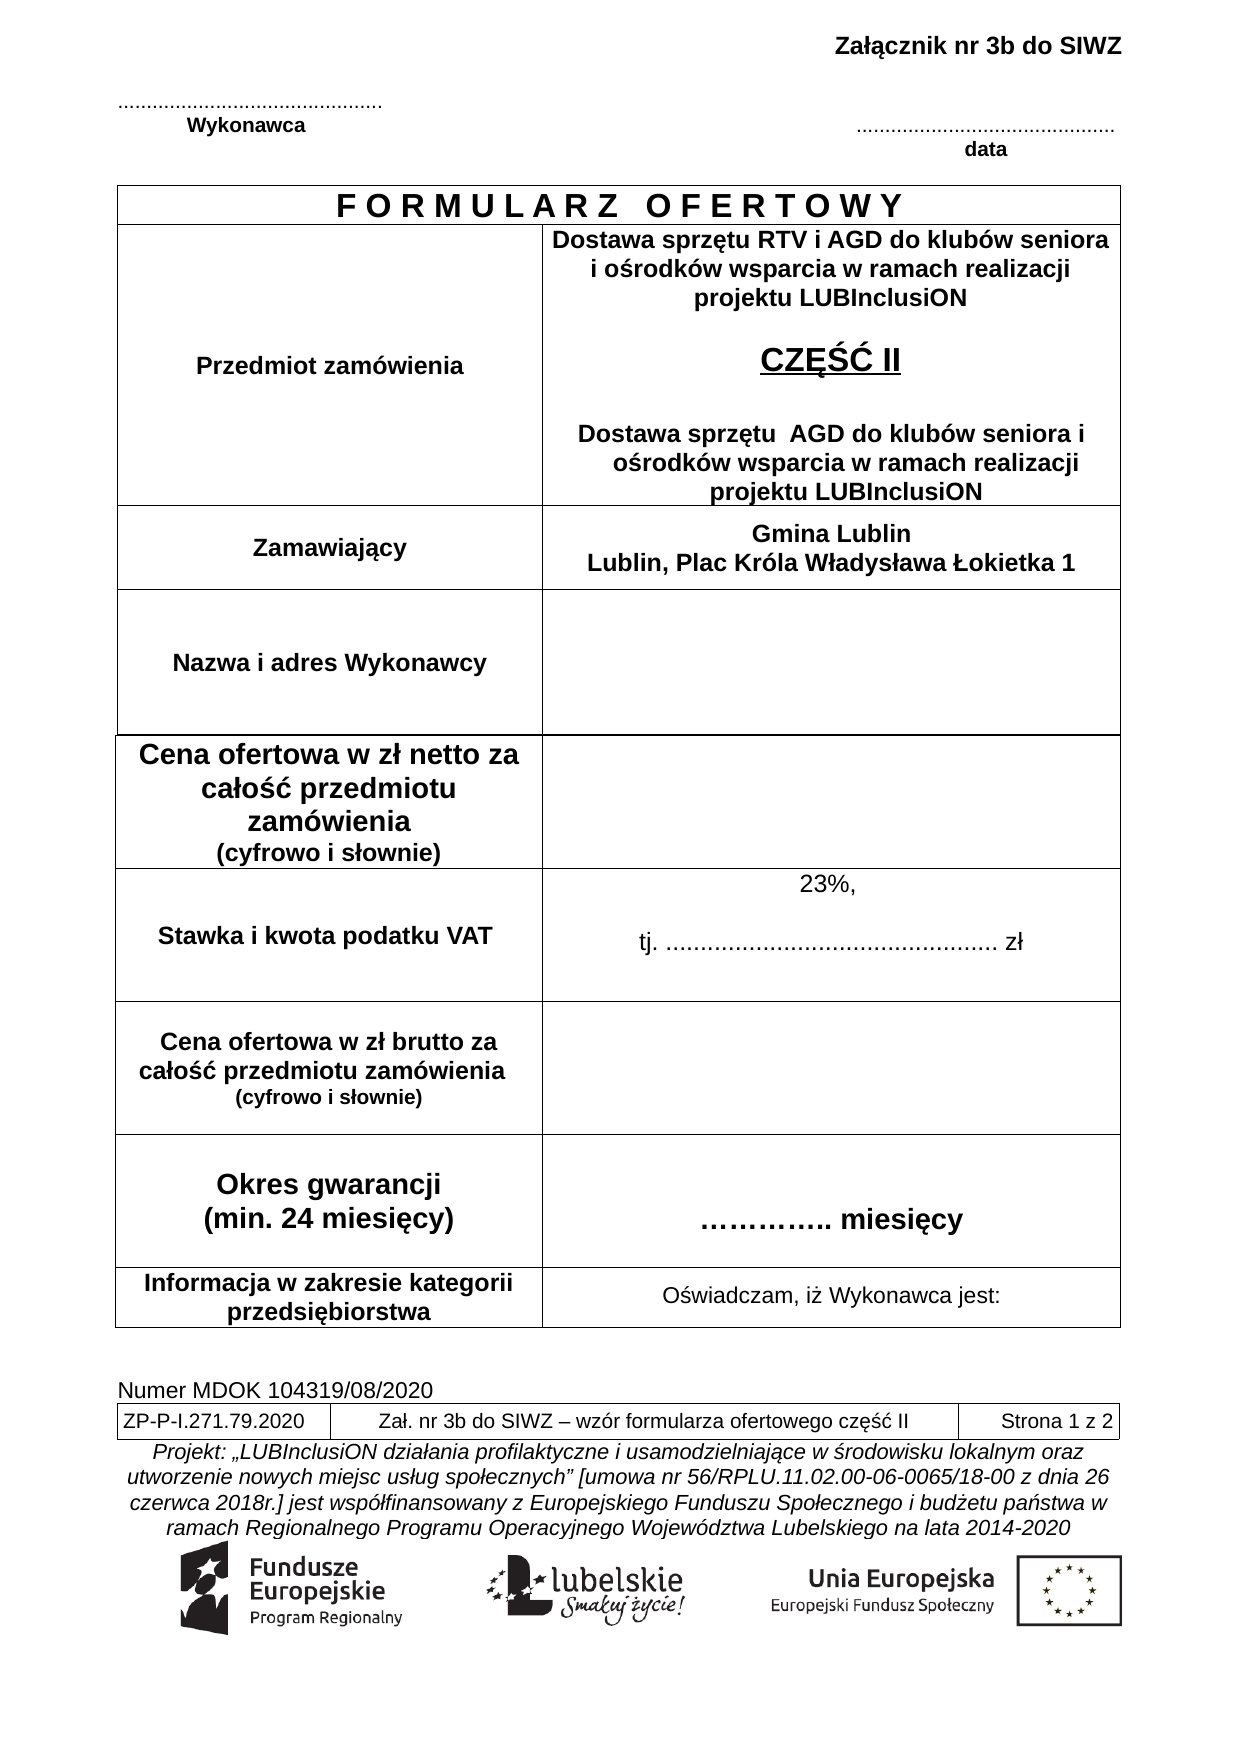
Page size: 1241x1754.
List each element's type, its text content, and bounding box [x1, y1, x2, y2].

table_cell [543, 1002, 1120, 1134]
picture [178, 1539, 1123, 1636]
text data [117, 137, 1122, 161]
table_cell Cena ofertowa w zł brutto za całość przedmiotu zamówienia (cyfrowo i słownie) [116, 1002, 542, 1134]
table_cell ………….. miesięcy [543, 1135, 1120, 1267]
table_cell Nazwa i adres Wykonawcy [118, 590, 542, 734]
table_header Cena ofertowa w zł netto za całość przedmiotu zamówienia (cyfrowo i słownie) [116, 736, 542, 868]
text .............................................. [117, 89, 1122, 113]
table_cell Zamawiający [118, 506, 542, 589]
table_cell Oświadczam, iż Wykonawca jest: [543, 1268, 1120, 1327]
table_header [543, 736, 1120, 868]
table_cell Przedmiot zamówienia [118, 225, 542, 505]
table_cell Stawka i kwota podatku VAT [116, 869, 542, 1001]
table_cell Dostawa sprzętu RTV i AGD do klubów seniora i ośrodków wsparcia w ramach realizacji projektu LUBInclusiON CZĘŚĆ II Dostawa sprzętu AGD do klubów seniora i ośrodków wsparcia w ramach realizacji projektu LUBInclusiON [543, 225, 1120, 505]
subtitle Załącznik nr 3b do SIWZ [117, 31, 1122, 60]
table_header F O R M U L A R Z O F E R T O W Y [118, 186, 1120, 224]
table_cell Gmina Lublin Lublin, Plac Króla Władysława Łokietka 1 [543, 506, 1120, 589]
table_cell Informacja w zakresie kategorii przedsiębiorstwa [116, 1268, 542, 1327]
table_cell [543, 590, 1120, 734]
text Wykonawca ............................................. [117, 113, 1122, 137]
table_cell Okres gwarancji (min. 24 miesięcy) [116, 1135, 542, 1267]
table_cell 23%, tj. ................................................ zł [543, 869, 1120, 1001]
